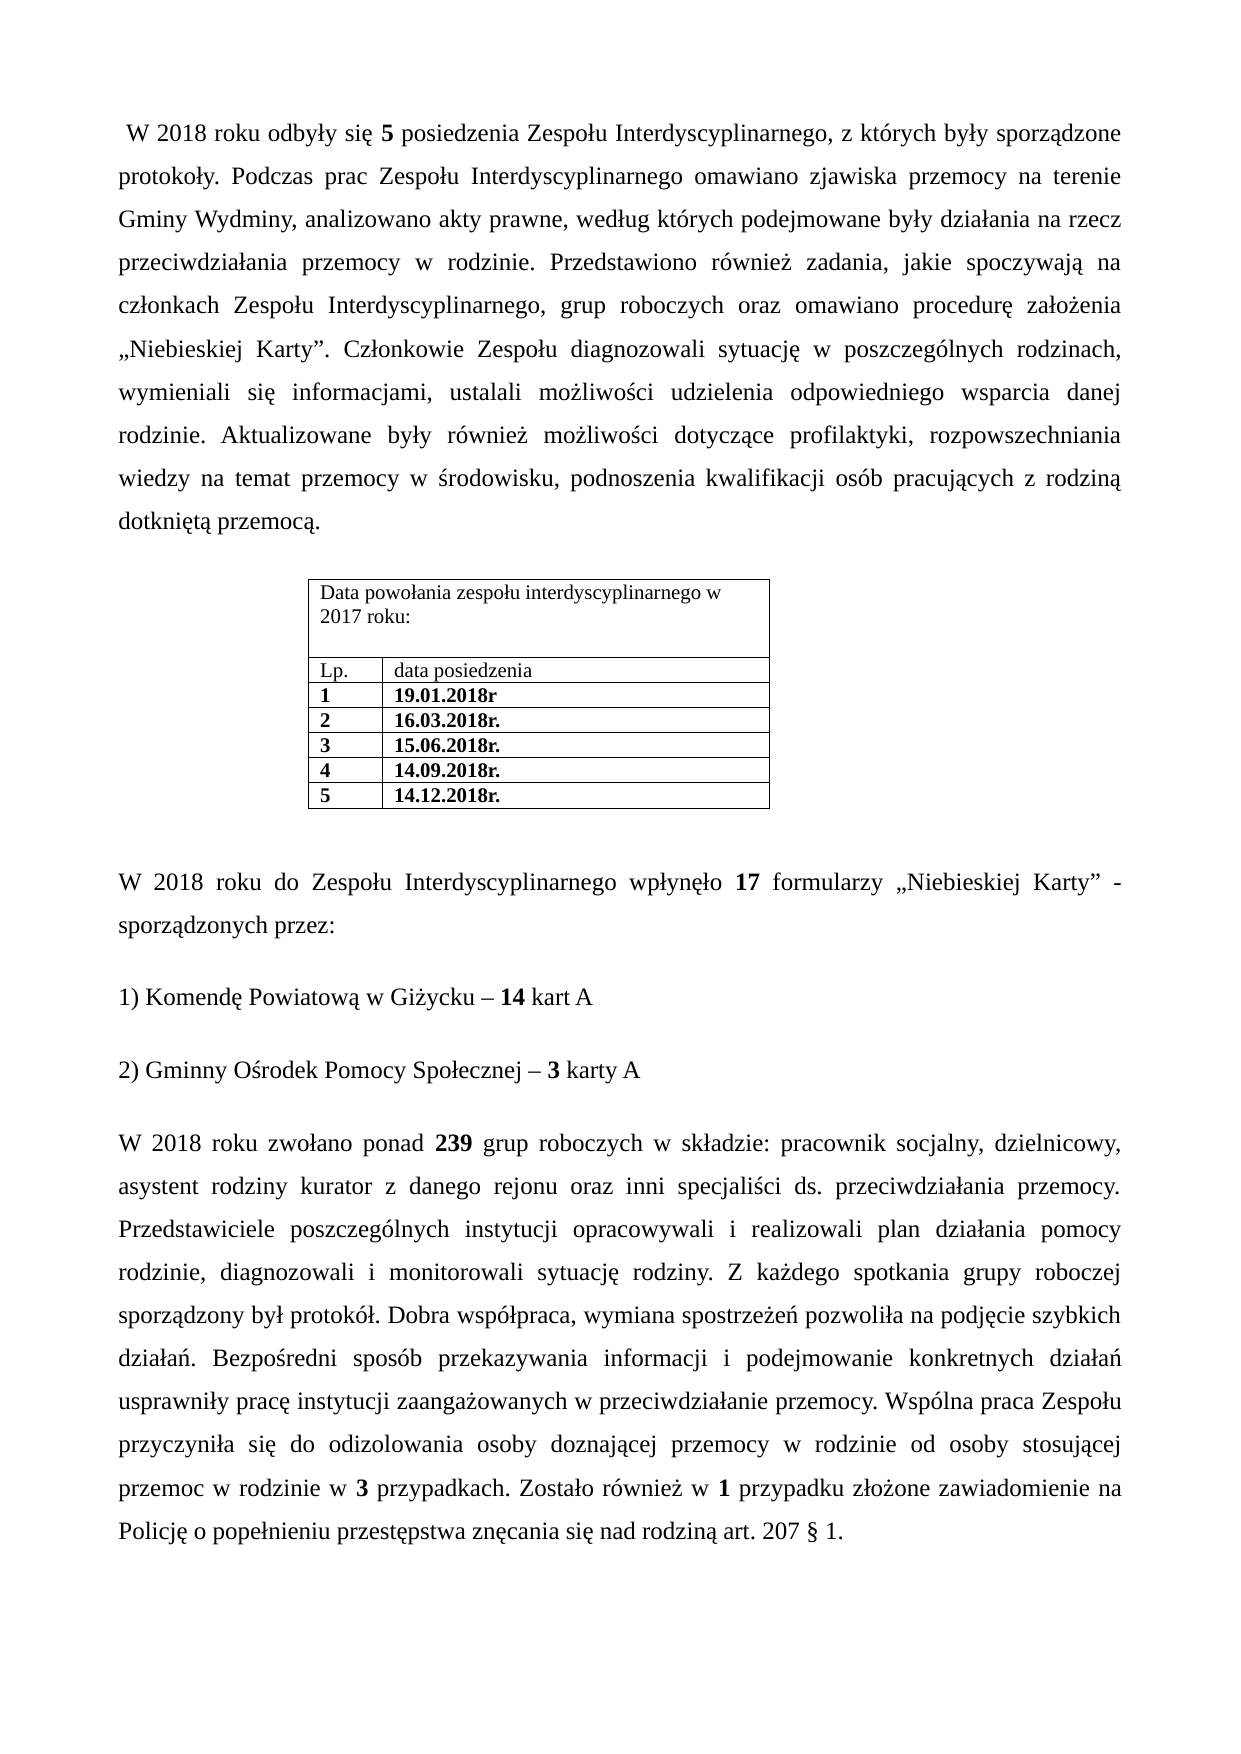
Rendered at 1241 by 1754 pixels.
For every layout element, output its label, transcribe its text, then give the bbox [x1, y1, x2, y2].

table_cell 14.12.2018r. [383, 783, 769, 807]
table_cell 3 [309, 733, 382, 757]
table_header Data powołania zespołu interdyscyplinarnego w 2017 roku: [309, 580, 769, 657]
table_cell 15.06.2018r. [383, 733, 769, 757]
table_cell 14.09.2018r. [383, 758, 769, 782]
table_cell 16.03.2018r. [383, 708, 769, 732]
table_cell 2 [309, 708, 382, 732]
text 2) Gminny Ośrodek Pomocy Społecznej – 3 karty A [118, 1055, 1122, 1084]
table_cell 19.01.2018r [383, 683, 769, 707]
text W 2018 roku zwołano ponad 239 grup roboczych w składzie: pracownik socjalny, dzielnicowy, asystent rodziny kurator z danego rejonu oraz inni specjaliści ds. przeciwdziałania przemocy. Przedstawiciele poszczególnych instytucji opracowywali i realizowali plan działania pomocy rodzinie, diagnozowali i monitorowali sytuację rodziny. Z każdego spotkania grupy roboczej sporządzony był protokół. Dobra współpraca, wymiana spostrzeżeń pozwoliła na podjęcie szybkich działań. Bezpośredni sposób przekazywania informacji i podejmowanie konkretnych działań usprawniły pracę instytucji zaangażowanych w przeciwdziałanie przemocy. Wspólna praca Zespołu przyczyniła się do odizolowania osoby doznającej przemocy w rodzinie od osoby stosującej przemoc w rodzinie w 3 przypadkach. Zostało również w 1 przypadku złożone zawiadomienie na Policję o popełnieniu przestępstwa znęcania się nad rodziną art. 207 § 1. [117, 1128, 1122, 1544]
text 1) Komendę Powiatową w Giżycku – 14 kart A [118, 982, 1122, 1011]
table_cell 5 [309, 783, 382, 807]
text W 2018 roku do Zespołu Interdyscyplinarnego wpłynęło 17 formularzy „Niebieskiej Karty” - sporządzonych przez: [118, 867, 1122, 938]
text W 2018 roku odbyły się 5 posiedzenia Zespołu Interdyscyplinarnego, z których były sporządzone protokoły. Podczas prac Zespołu Interdyscyplinarnego omawiano zjawiska przemocy na terenie Gminy Wydminy, analizowano akty prawne, według których podejmowane były działania na rzecz przeciwdziałania przemocy w rodzinie. Przedstawiono również zadania, jakie spoczywają na członkach Zespołu Interdyscyplinarnego, grup roboczych oraz omawiano procedurę założenia „Niebieskiej Karty”. Członkowie Zespołu diagnozowali sytuację w poszczególnych rodzinach, wymieniali się informacjami, ustalali możliwości udzielenia odpowiedniego wsparcia danej rodzinie. Aktualizowane były również możliwości dotyczące profilaktyki, rozpowszechniania wiedzy na temat przemocy w środowisku, podnoszenia kwalifikacji osób pracujących z rodziną dotkniętą przemocą. [118, 118, 1122, 535]
table_cell 1 [309, 683, 382, 707]
table_cell 4 [309, 758, 382, 782]
table_cell data posiedzenia [383, 658, 769, 682]
table_cell Lp. [309, 658, 382, 682]
